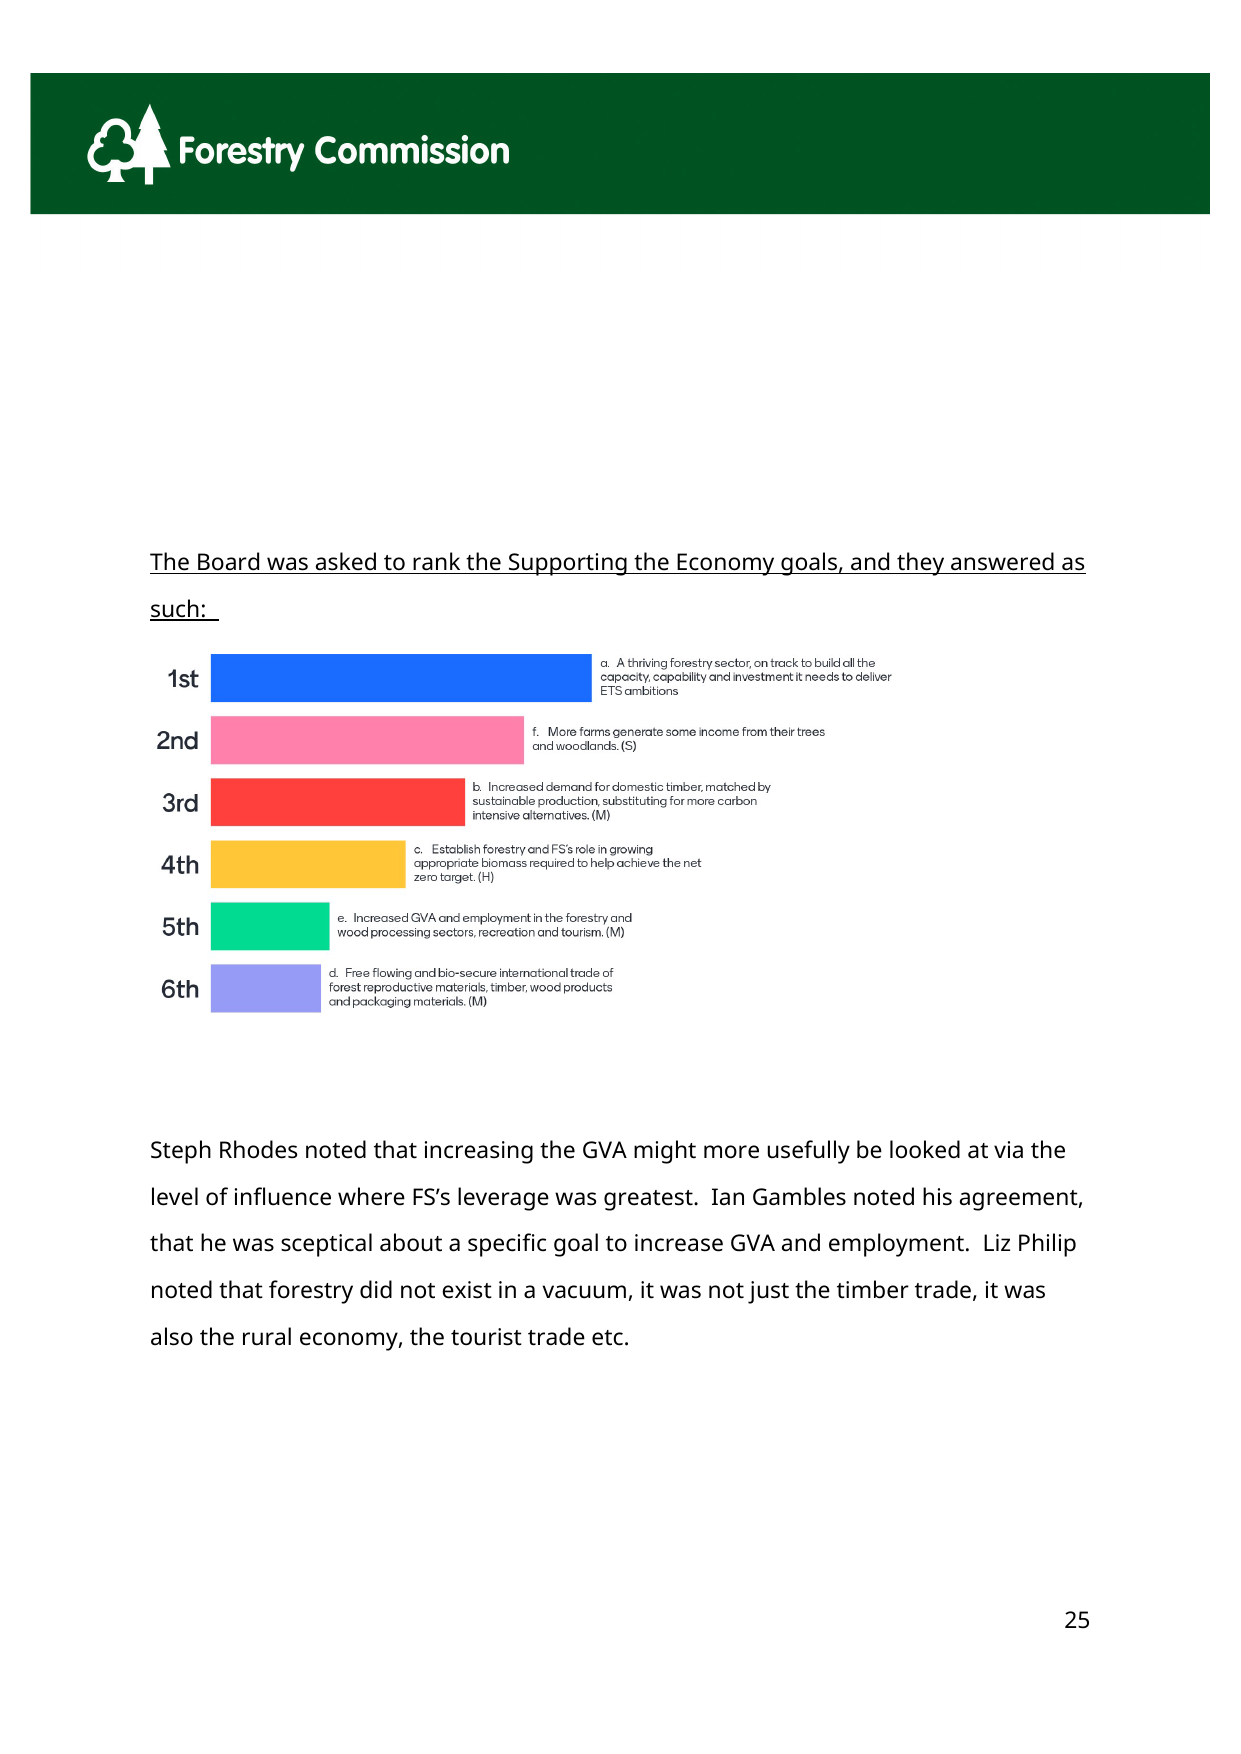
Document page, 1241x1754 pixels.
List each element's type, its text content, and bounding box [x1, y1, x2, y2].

text Rank: Supporting the Economy Goals [907, 700, 1090, 731]
text Steph Rhodes noted that increasing the GVA might more usefully be looked at via the level of influence where FS’s leverage was greatest. Ian Gambles noted his agreement, that he was sceptical about a specific goal to increase GVA and employment. Liz Philip noted that forestry did not exist in a vacuum, it was not just the timber trade, it was also the rural economy, the tourist trade etc. [150, 1133, 1090, 1352]
text The Board was asked to rank the Supporting the Economy goals, and they answered as such: [150, 546, 1090, 624]
